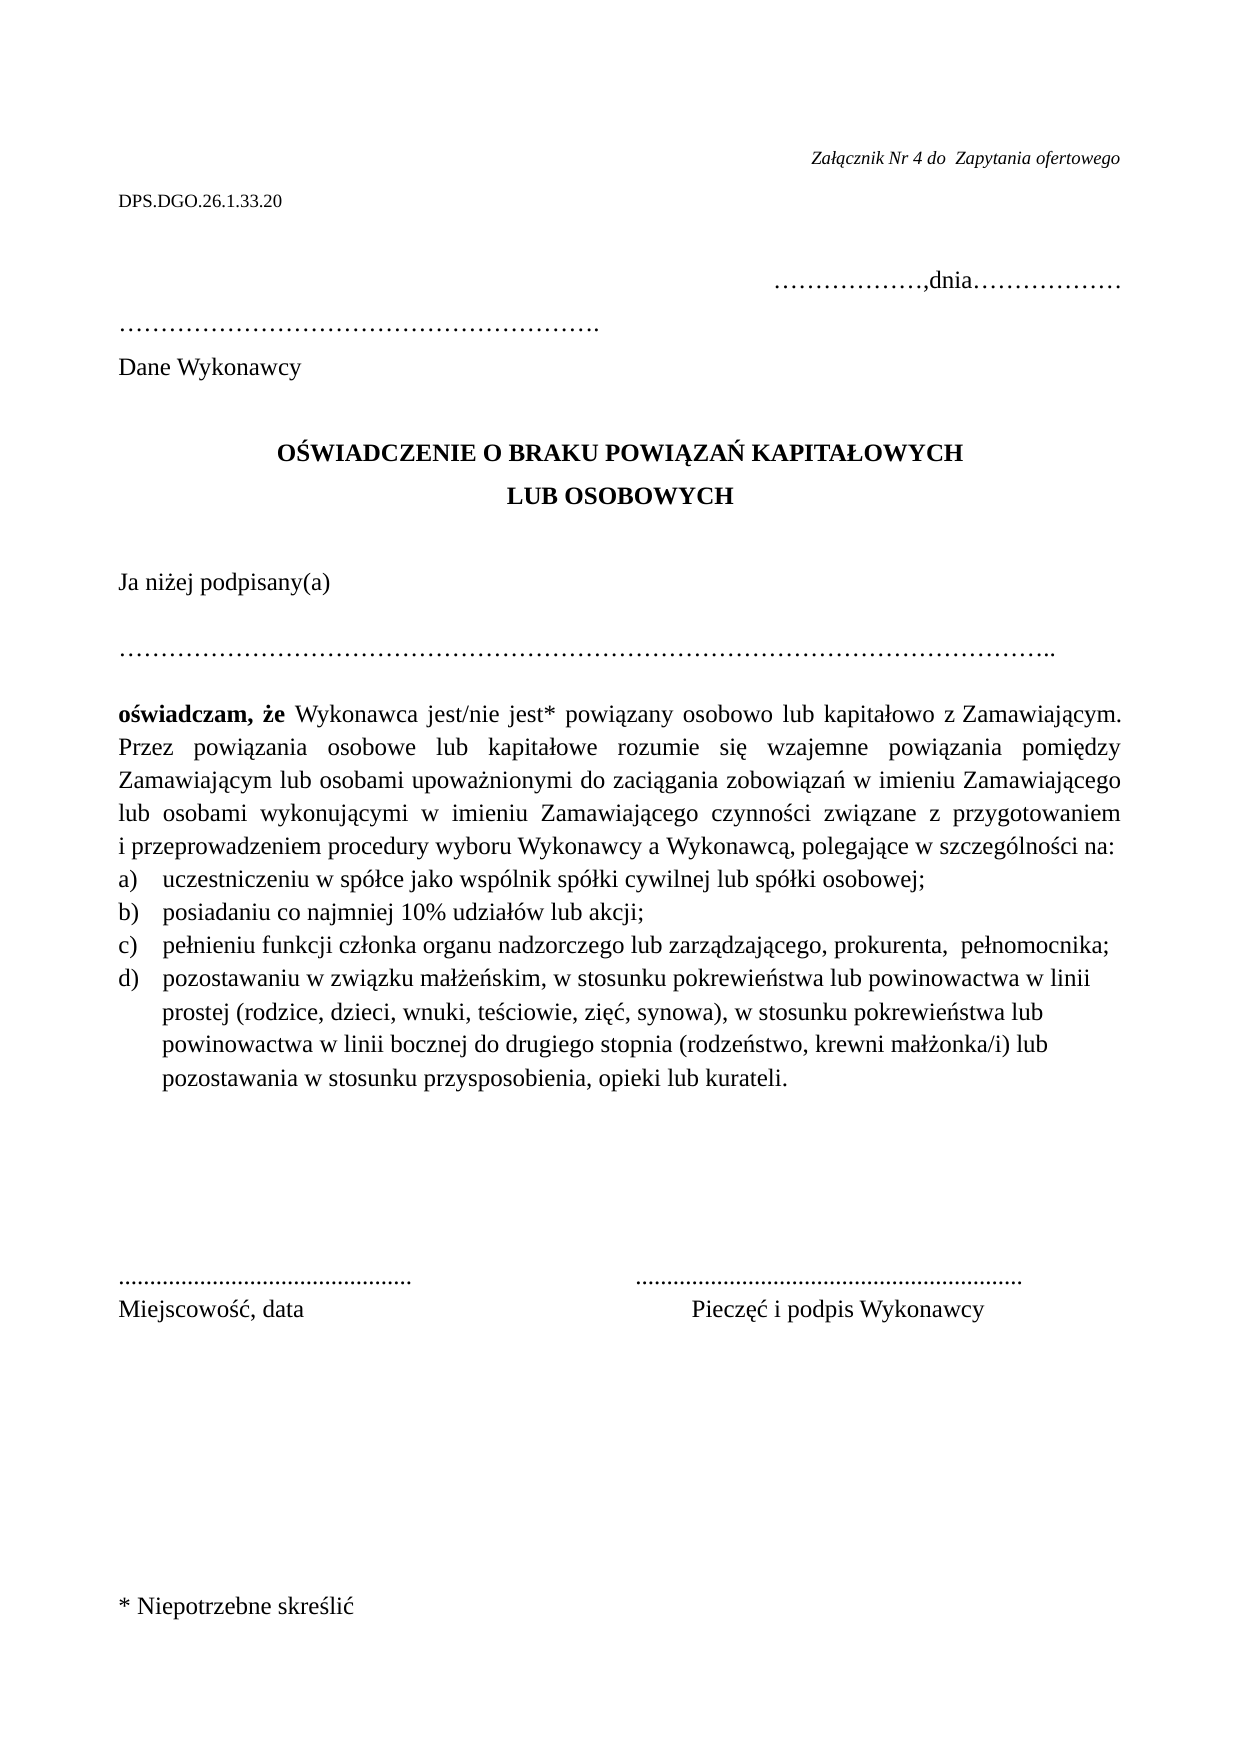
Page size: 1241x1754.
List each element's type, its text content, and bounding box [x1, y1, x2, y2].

text ............................................... .............................................................. Miejscowość, data Pieczęć i podpis Wykonawcy [118, 1261, 1122, 1322]
text d) pozostawaniu w związku małżeńskim, w stosunku pokrewieństwa lub powinowactwa w linii [118, 963, 1122, 992]
text Załącznik Nr 4 do Zapytania ofertowego [118, 147, 1122, 168]
text DPS.DGO.26.1.33.20 [118, 190, 1122, 212]
text pozostawania w stosunku przysposobienia, opieki lub kurateli. [118, 1063, 1122, 1091]
text oświadczam, że Wykonawca jest/nie jest* powiązany osobowo lub kapitałowo z Zamawiającym. Przez powiązania osobowe lub kapitałowe rozumie się wzajemne powiązania pomiędzy Zamawiającym lub osobami upoważnionymi do zaciągania zobowiązań w imieniu Zamawiającego lub osobami wykonującymi w imieniu Zamawiającego czynności związane z przygotowaniem i przeprowadzeniem procedury wyboru Wykonawcy a Wykonawcą, polegające w szczególności na: [118, 699, 1122, 860]
text a) uczestniczeniu w spółce jako wspólnik spółki cywilnej lub spółki osobowej; [118, 864, 1122, 893]
text c) pełnieniu funkcji członka organu nadzorczego lub zarządzającego, prokurenta, pełnomocnika; [118, 931, 1122, 959]
text prostej (rodzice, dzieci, wnuki, teściowie, zięć, synowa), w stosunku pokrewieństwa lub [118, 997, 1122, 1025]
text …………………………………………………. [118, 308, 1122, 337]
text ………………………………………………………………………………………………….. [118, 633, 1122, 662]
text Ja niżej podpisany(a) [118, 567, 1122, 596]
text ………………,dnia……………… [118, 265, 1122, 294]
text powinowactwa w linii bocznej do drugiego stopnia (rodzeństwo, krewni małżonka/i) lub [118, 1029, 1122, 1058]
text OŚWIADCZENIE O BRAKU POWIĄZAŃ KAPITAŁOWYCH [118, 438, 1122, 467]
text LUB OSOBOWYCH [118, 481, 1122, 510]
text * Niepotrzebne skreślić [118, 1558, 1122, 1620]
text b) posiadaniu co najmniej 10% udziałów lub akcji; [118, 897, 1122, 926]
text Dane Wykonawcy [118, 352, 1122, 380]
